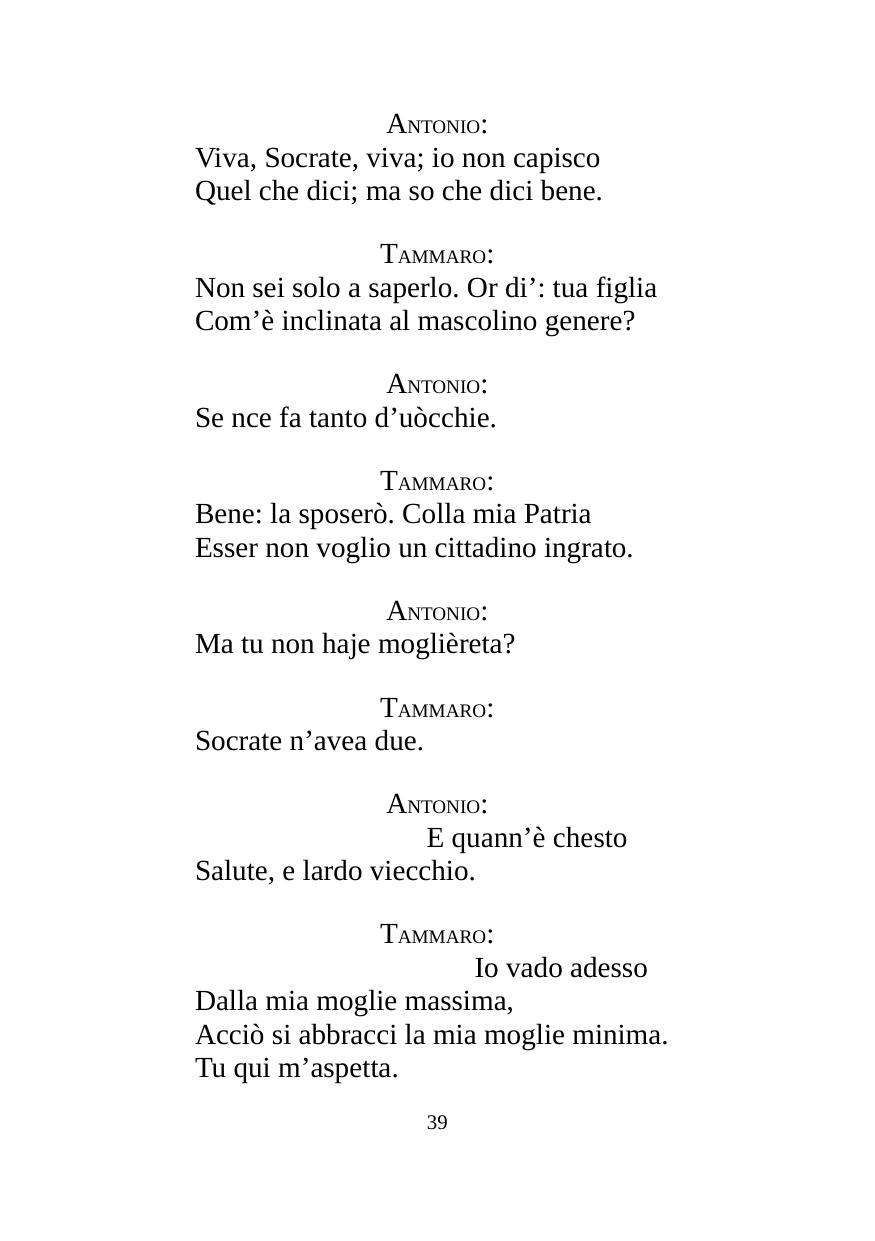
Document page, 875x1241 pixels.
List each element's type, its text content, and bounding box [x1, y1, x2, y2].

text Antonio: [106, 366, 768, 400]
text Bene: la sposerò. Colla mia Patria Esser non voglio un cittadino ingrato. [195, 497, 768, 564]
text Se nce fa tanto d’uòcchie. [195, 400, 768, 433]
text Tammaro: [106, 236, 768, 270]
text Non sei solo a saperlo. Or di’: tua figlia Com’è inclinata al mascolino genere? [195, 270, 768, 337]
text E quann’è chesto [106, 820, 768, 853]
text Socrate n’avea due. [195, 723, 768, 757]
text Dalla mia moglie massima, Acciò si abbracci la mia moglie minima. Tu qui m’aspetta. [195, 983, 768, 1084]
text Ma tu non haje moglièreta? [195, 627, 768, 660]
text Tammaro: [106, 463, 768, 497]
text Salute, e lardo viecchio. [195, 853, 768, 887]
text Antonio: [106, 106, 768, 140]
text Tammaro: [106, 916, 768, 950]
text Antonio: [106, 593, 768, 627]
text Io vado adesso [106, 950, 768, 983]
text Viva, Socrate, viva; io non capisco Quel che dici; ma so che dici bene. [195, 140, 768, 207]
text Tammaro: [106, 690, 768, 723]
text Antonio: [106, 786, 768, 820]
